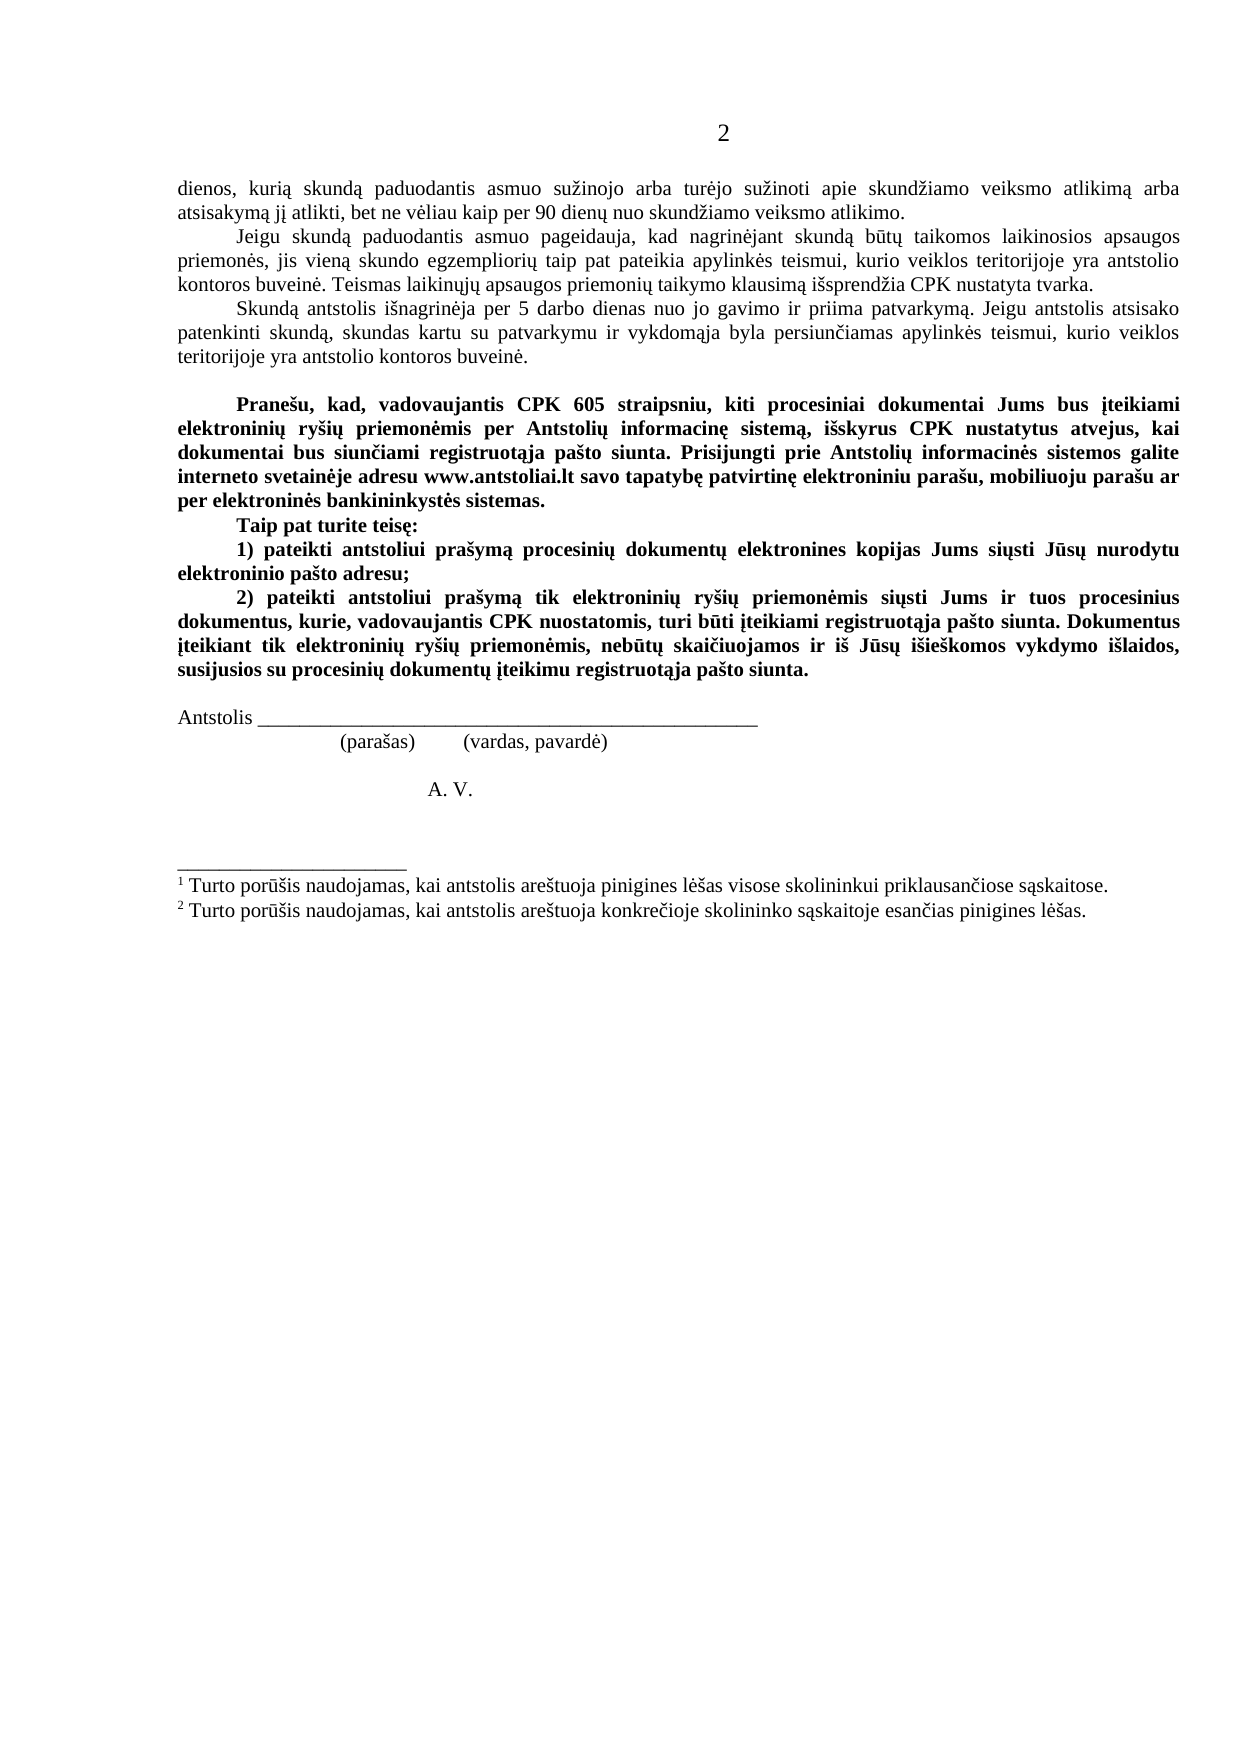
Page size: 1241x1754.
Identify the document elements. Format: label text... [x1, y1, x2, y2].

text Antstolis ________________________________________________ [177, 705, 1181, 729]
text 2 Turto porūšis naudojamas, kai antstolis areštuoja konkrečioje skolininko sąskaitoje esančias pinigines lėšas. [177, 897, 1181, 922]
text Jeigu skundą paduodantis asmuo pageidauja, kad nagrinėjant skundą būtų taikomos laikinosios apsaugos priemonės, jis vieną skundo egzempliorių taip pat pateikia apylinkės teismui, kurio veiklos teritorijoje yra antstolio kontoros buveinė. Teismas laikinųjų apsaugos priemonių taikymo klausimą išsprendžia CPK nustatyta tvarka. [177, 224, 1181, 296]
text Skundą antstolis išnagrinėja per 5 darbo dienas nuo jo gavimo ir priima patvarkymą. Jeigu antstolis atsisako patenkinti skundą, skundas kartu su patvarkymu ir vykdomąja byla persiunčiamas apylinkės teismui, kurio veiklos teritorijoje yra antstolio kontoros buveinė. [177, 296, 1181, 368]
text 1) pateikti antstoliui prašymą procesinių dokumentų elektronines kopijas Jums siųsti Jūsų nurodytu elektroninio pašto adresu; [177, 537, 1181, 585]
text ______________________ [177, 849, 1181, 873]
text Taip pat turite teisę: [177, 512, 1181, 537]
text A. V. [427, 777, 1181, 801]
text Pranešu, kad, vadovaujantis CPK 605 straipsniu, kiti procesiniai dokumentai Jums bus įteikiami elektroninių ryšių priemonėmis per Antstolių informacinę sistemą, išskyrus CPK nustatytus atvejus, kai dokumentai bus siunčiami registruotąja pašto siunta. Prisijungti prie Antstolių informacinės sistemos galite interneto svetainėje adresu www.antstoliai.lt savo tapatybę patvirtinę elektroniniu parašu, mobiliuoju parašu ar per elektroninės bankininkystės sistemas. [177, 392, 1181, 512]
text (parašas) (vardas, pavardė) [340, 729, 1181, 753]
text 2) pateikti antstoliui prašymą tik elektroninių ryšių priemonėmis siųsti Jums ir tuos procesinius dokumentus, kurie, vadovaujantis CPK nuostatomis, turi būti įteikiami registruotąja pašto siunta. Dokumentus įteikiant tik elektroninių ryšių priemonėmis, nebūtų skaičiuojamos ir iš Jūsų išieškomos vykdymo išlaidos, susijusios su procesinių dokumentų įteikimu registruotąja pašto siunta. [177, 585, 1181, 681]
text dienos, kurią skundą paduodantis asmuo sužinojo arba turėjo sužinoti apie skundžiamo veiksmo atlikimą arba atsisakymą jį atlikti, bet ne vėliau kaip per 90 dienų nuo skundžiamo veiksmo atlikimo. [177, 176, 1181, 224]
text 1 Turto porūšis naudojamas, kai antstolis areštuoja pinigines lėšas visose skolininkui priklausančiose sąskaitose. [177, 873, 1181, 897]
